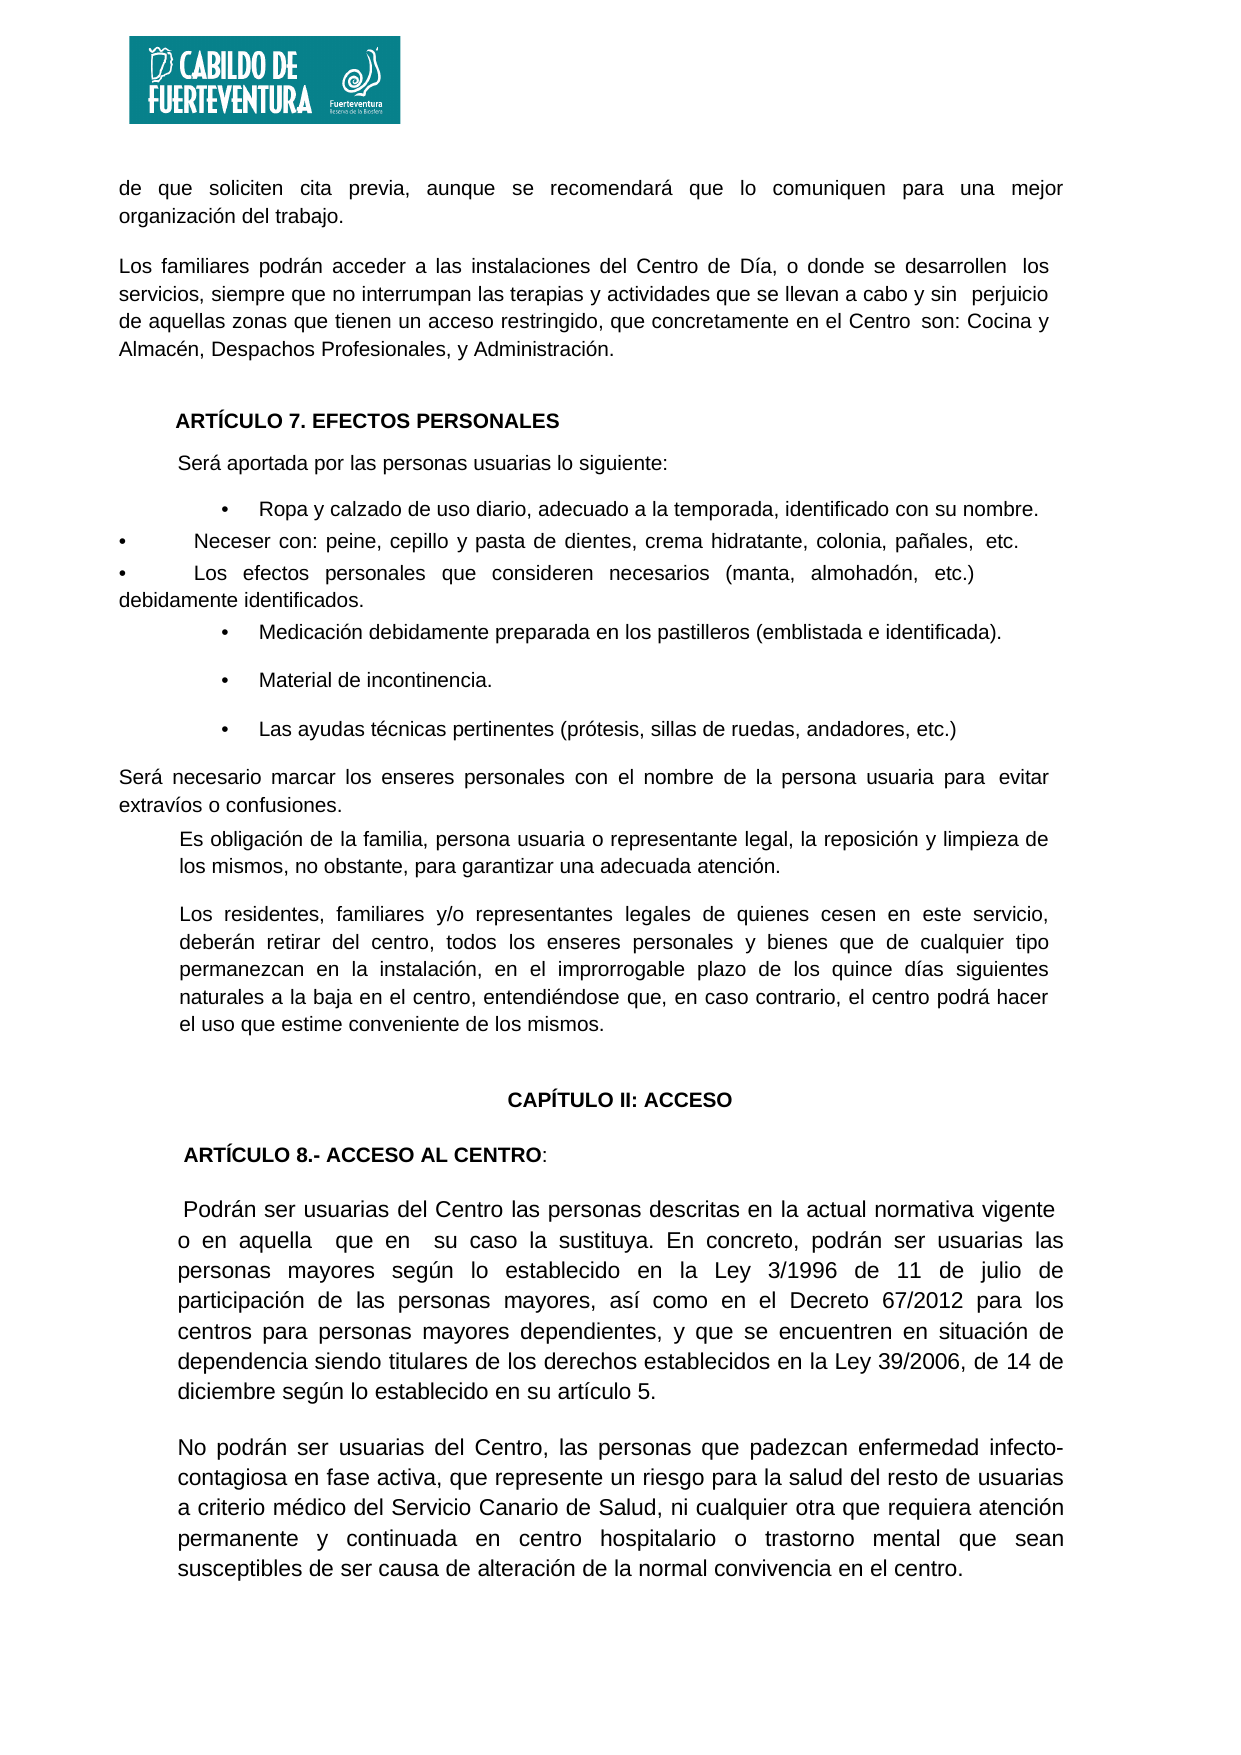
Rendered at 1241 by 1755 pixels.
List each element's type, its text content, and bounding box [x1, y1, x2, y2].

text Es obligación de la familia, persona usuaria o representante legal, la reposición y limpieza de los mismos, no obstante, para garantizar una adecuada atención. [179, 826, 1049, 878]
subtitle ARTÍCULO 7. EFECTOS PERSONALES [175, 408, 1076, 432]
text No podrán ser usuarias del Centro, las personas que padezcan enfermedad infecto- contagiosa en fase activa, que represente un riesgo para la salud del resto de usuarias a criterio médico del Servicio Canario de Salud, ni cualquier otra que requiera atención permanente y continuada en centro hospitalario o trastorno mental que sean susceptibles de ser causa de alteración de la normal convivencia en el centro. [177, 1434, 1064, 1581]
text Los residentes, familiares y/o representantes legales de quienes cesen en este servicio, deberán retirar del centro, todos los enseres personales y bienes que de cualquier tipo permanezcan en la instalación, en el improrrogable plazo de los quince días siguientes naturales a la baja en el centro, entendiéndose que, en caso contrario, el centro podrá hacer el uso que estime conveniente de los mismos. [179, 902, 1049, 1036]
list Los efectos personales que consideren necesarios (manta, almohadón, etc.) debidamente identificados. [119, 561, 1049, 612]
text de que soliciten cita previa, aunque se recomendará que lo comuniquen para una mejor organización del trabajo. [119, 176, 1064, 227]
subtitle CAPÍTULO II: ACCESO ARTÍCULO 8.- ACCESO AL CENTRO: [183, 1088, 836, 1167]
list Ropa y calzado de uso diario, adecuado a la temporada, identificado con su nombre. [221, 497, 1076, 521]
list Las ayudas técnicas pertinentes (prótesis, sillas de ruedas, andadores, etc.) [221, 717, 1076, 741]
text o en aquella que en su caso la sustituya. En concreto, podrán ser usuarias las personas mayores según lo establecido en la Ley 3/1996 de 11 de julio de participación de las personas mayores, así como en el Decreto 67/2012 para los centros para personas mayores dependientes, y que se encuentren en situación de dependencia siendo titulares de los derechos establecidos en la Ley 39/2006, de 14 de diciembre según lo establecido en su artículo 5. [177, 1227, 1064, 1405]
list Material de incontinencia. [221, 668, 1076, 692]
text Será aportada por las personas usuarias lo siguiente: [177, 451, 1076, 475]
list Neceser con: peine, cepillo y pasta de dientes, crema hidratante, colonia, pañales, etc. [119, 529, 1049, 553]
text Podrán ser usuarias del Centro las personas descritas en la actual normativa vigente [177, 1198, 1076, 1223]
list Medicación debidamente preparada en los pastilleros (emblistada e identificada). [221, 620, 1076, 644]
text Los familiares podrán acceder a las instalaciones del Centro de Día, o donde se desarrollen los servicios, siempre que no interrumpan las terapias y actividades que se llevan a cabo y sin perjuicio de aquellas zonas que tienen un acceso restringido, que concretamente en el Centro son: Cocina y Almacén, Despachos Profesionales, y Administración. [119, 254, 1049, 361]
text Será necesario marcar los enseres personales con el nombre de la persona usuaria para evitar extravíos o confusiones. [119, 765, 1049, 817]
